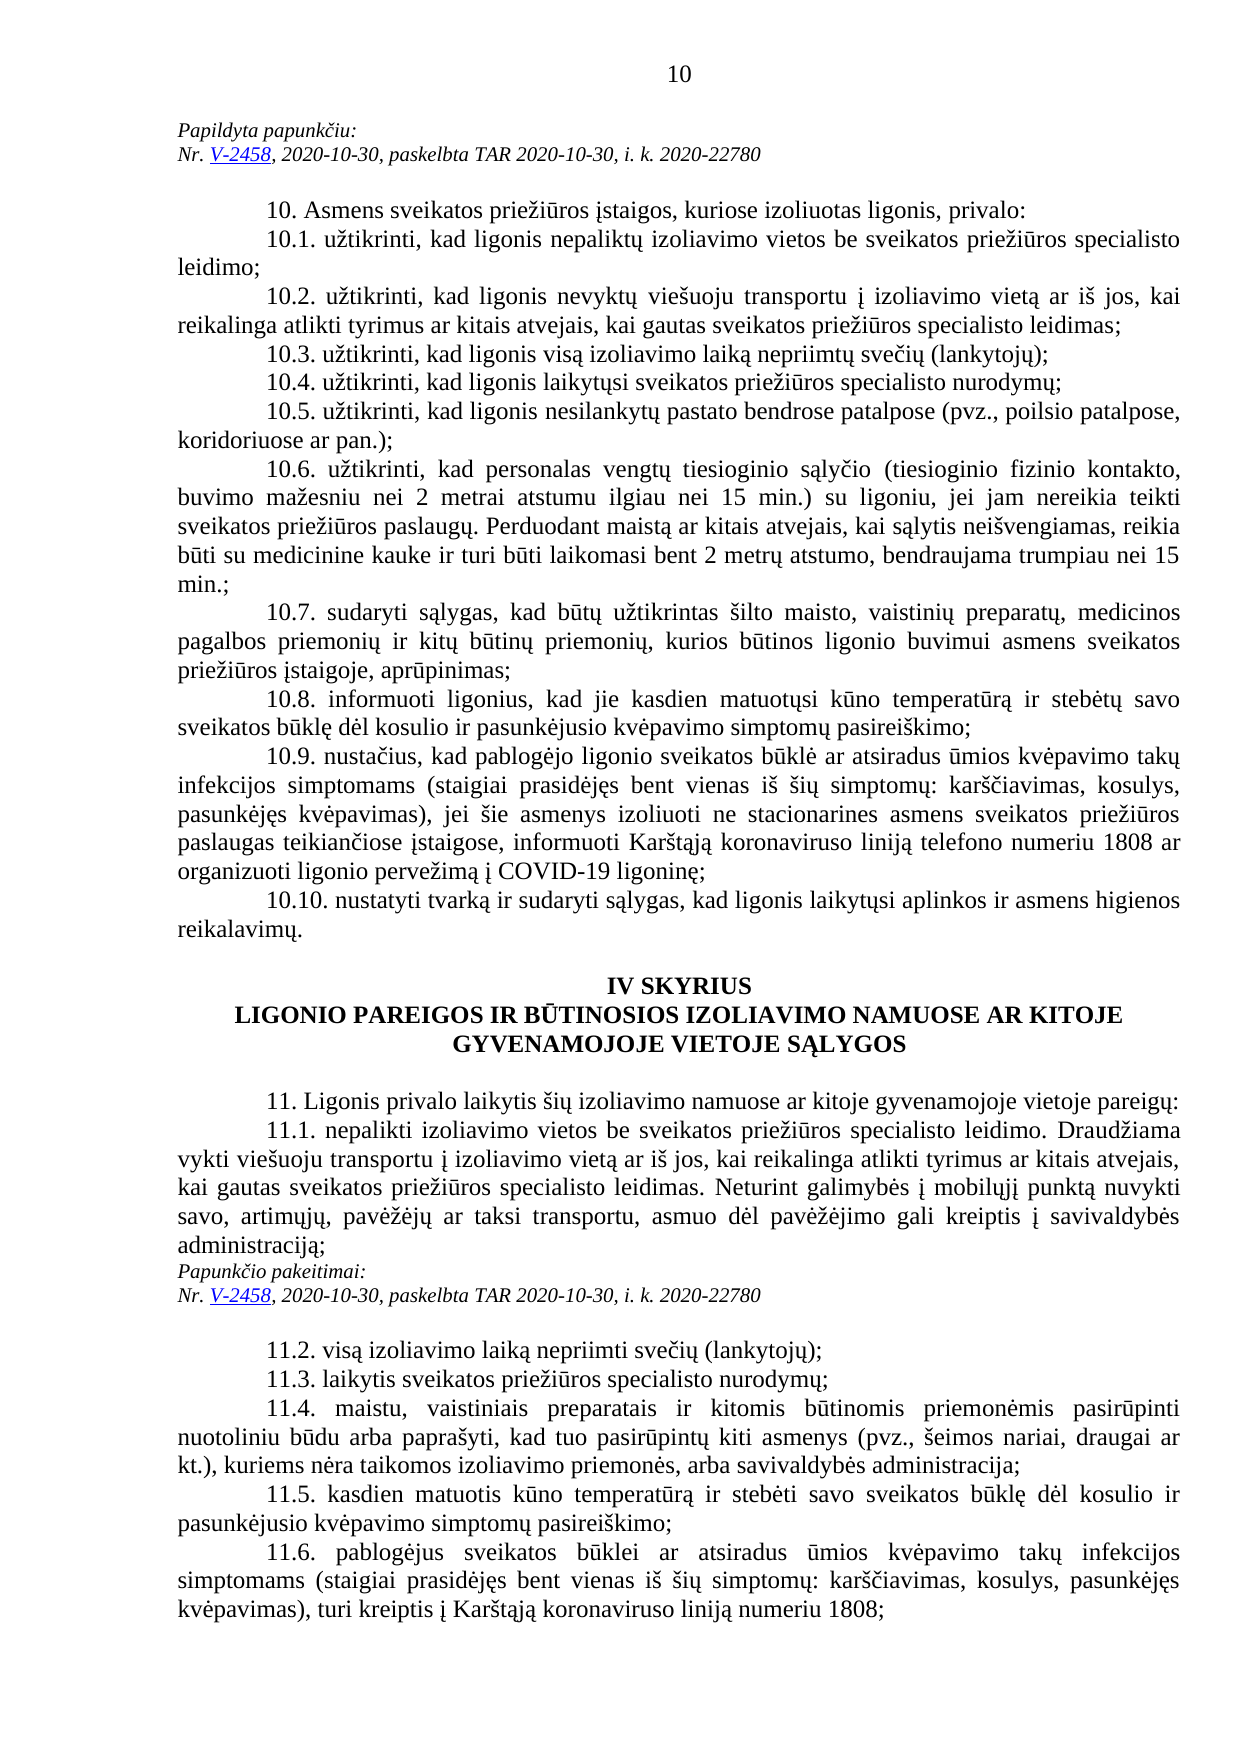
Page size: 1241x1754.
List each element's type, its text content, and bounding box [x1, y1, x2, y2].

text 10.6. užtikrinti, kad personalas vengtų tiesioginio sąlyčio (tiesioginio fizinio kontakto, buvimo mažesniu nei 2 metrai atstumu ilgiau nei 15 min.) su ligoniu, jei jam nereikia teikti sveikatos priežiūros paslaugų. Perduodant maistą ar kitais atvejais, kai sąlytis neišvengiamas, reikia būti su medicinine kauke ir turi būti laikomasi bent 2 metrų atstumo, bendraujama trumpiau nei 15 min.; [177, 454, 1181, 597]
text Papildyta papunkčiu: [177, 118, 1181, 142]
text Papunkčio pakeitimai: [177, 1259, 1181, 1283]
text 11.1. nepalikti izoliavimo vietos be sveikatos priežiūros specialisto leidimo. Draudžiama vykti viešuoju transportu į izoliavimo vietą ar iš jos, kai reikalinga atlikti tyrimus ar kitais atvejais, kai gautas sveikatos priežiūros specialisto leidimas. Neturint galimybės į mobilųjį punktą nuvykti savo, artimųjų, pavėžėjų ar taksi transportu, asmuo dėl pavėžėjimo gali kreiptis į savivaldybės administraciją; [177, 1115, 1181, 1259]
text 11.2. visą izoliavimo laiką nepriimti svečių (lankytojų); [177, 1336, 1181, 1364]
text 11. Ligonis privalo laikytis šių izoliavimo namuose ar kitoje gyvenamojoje vietoje pareigų: [177, 1086, 1181, 1115]
text Nr. V-2458, 2020-10-30, paskelbta TAR 2020-10-30, i. k. 2020-22780 [177, 1283, 1181, 1307]
text 11.5. kasdien matuotis kūno temperatūrą ir stebėti savo sveikatos būklę dėl kosulio ir pasunkėjusio kvėpavimo simptomų pasireiškimo; [177, 1479, 1181, 1537]
text 10.1. užtikrinti, kad ligonis nepaliktų izoliavimo vietos be sveikatos priežiūros specialisto leidimo; [177, 224, 1181, 281]
text 10.3. užtikrinti, kad ligonis visą izoliavimo laiką nepriimtų svečių (lankytojų); [177, 339, 1181, 367]
text 10.8. informuoti ligonius, kad jie kasdien matuotųsi kūno temperatūrą ir stebėtų savo sveikatos būklę dėl kosulio ir pasunkėjusio kvėpavimo simptomų pasireiškimo; [177, 684, 1181, 741]
text 10. Asmens sveikatos priežiūros įstaigos, kuriose izoliuotas ligonis, privalo: [266, 195, 1181, 224]
text Nr. V-2458, 2020-10-30, paskelbta TAR 2020-10-30, i. k. 2020-22780 [177, 142, 1181, 166]
text 10.4. užtikrinti, kad ligonis laikytųsi sveikatos priežiūros specialisto nurodymų; [177, 367, 1181, 396]
text 10.10. nustatyti tvarką ir sudaryti sąlygas, kad ligonis laikytųsi aplinkos ir asmens higienos reikalavimų. [177, 885, 1181, 942]
text 11.4. maistu, vaistiniais preparatais ir kitomis būtinomis priemonėmis pasirūpinti nuotoliniu būdu arba paprašyti, kad tuo pasirūpintų kiti asmenys (pvz., šeimos nariai, draugai ar kt.), kuriems nėra taikomos izoliavimo priemonės, arba savivaldybės administracija; [177, 1393, 1181, 1479]
text 10.5. užtikrinti, kad ligonis nesilankytų pastato bendrose patalpose (pvz., poilsio patalpose, koridoriuose ar pan.); [177, 396, 1181, 454]
text 10.2. užtikrinti, kad ligonis nevyktų viešuoju transportu į izoliavimo vietą ar iš jos, kai reikalinga atlikti tyrimus ar kitais atvejais, kai gautas sveikatos priežiūros specialisto leidimas; [177, 281, 1181, 339]
text 10.7. sudaryti sąlygas, kad būtų užtikrintas šilto maisto, vaistinių preparatų, medicinos pagalbos priemonių ir kitų būtinų priemonių, kurios būtinos ligonio buvimui asmens sveikatos priežiūros įstaigoje, aprūpinimas; [177, 597, 1181, 684]
text Ligonio pareigos ir BŪTINOSIOS IZOLIAVIMO namuose ar kitoje gyvenamoJOje vietoje SĄLYGOS [177, 1000, 1181, 1057]
text 11.6. pablogėjus sveikatos būklei ar atsiradus ūmios kvėpavimo takų infekcijos simptomams (staigiai prasidėjęs bent vienas iš šių simptomų: karščiavimas, kosulys, pasunkėjęs kvėpavimas), turi kreiptis į Karštąją koronaviruso liniją numeriu 1808; [177, 1537, 1181, 1623]
text 11.3. laikytis sveikatos priežiūros specialisto nurodymų; [177, 1364, 1181, 1393]
text IV skyrius [177, 971, 1181, 1000]
text 10.9. nustačius, kad pablogėjo ligonio sveikatos būklė ar atsiradus ūmios kvėpavimo takų infekcijos simptomams (staigiai prasidėjęs bent vienas iš šių simptomų: karščiavimas, kosulys, pasunkėjęs kvėpavimas), jei šie asmenys izoliuoti ne stacionarines asmens sveikatos priežiūros paslaugas teikiančiose įstaigose, informuoti Karštąją koronaviruso liniją telefono numeriu 1808 ar organizuoti ligonio pervežimą į COVID-19 ligoninę; [177, 741, 1181, 885]
